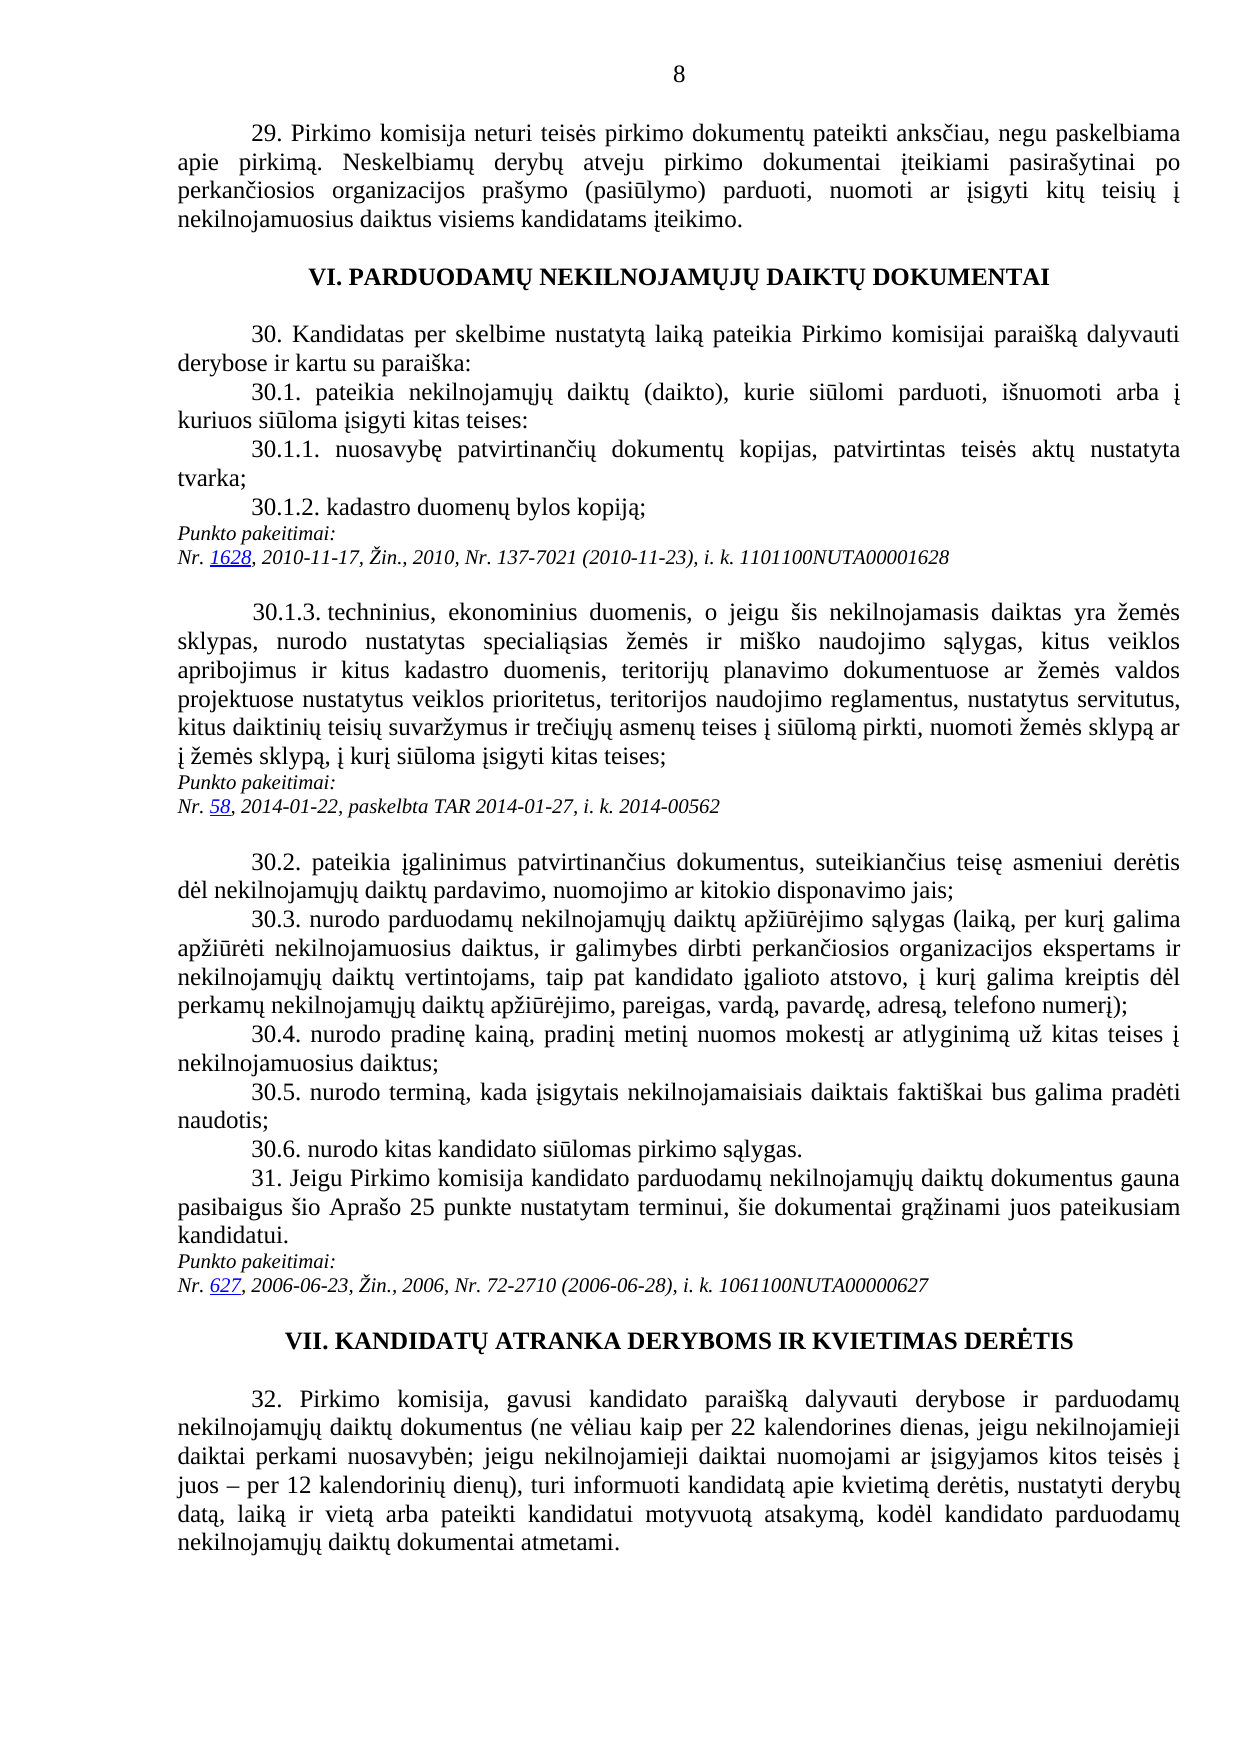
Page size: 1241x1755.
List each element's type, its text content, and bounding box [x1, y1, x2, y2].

text Punkto pakeitimai: [177, 1249, 1181, 1273]
text 30.4. nurodo pradinę kainą, pradinį metinį nuomos mokestį ar atlyginimą už kitas teises į nekilnojamuosius daiktus; [177, 1019, 1181, 1077]
text 30.2. pateikia įgalinimus patvirtinančius dokumentus, suteikiančius teisę asmeniui derėtis dėl nekilnojamųjų daiktų pardavimo, nuomojimo ar kitokio disponavimo jais; [177, 847, 1181, 904]
text 30.1.1. nuosavybę patvirtinančių dokumentų kopijas, patvirtintas teisės aktų nustatyta tvarka; [177, 434, 1181, 492]
text Nr. 58, 2014-01-22, paskelbta TAR 2014-01-27, i. k. 2014-00562 [177, 794, 1181, 818]
text 30. Kandidatas per skelbime nustatytą laiką pateikia Pirkimo komisijai paraišką dalyvauti derybose ir kartu su paraiška: [177, 319, 1181, 377]
text 31. Jeigu Pirkimo komisija kandidato parduodamų nekilnojamųjų daiktų dokumentus gauna pasibaigus šio Aprašo 25 punkte nustatytam terminui, šie dokumentai grąžinami juos pateikusiam kandidatui. [177, 1163, 1181, 1249]
text 30.1.2. kadastro duomenų bylos kopiją; [177, 492, 1181, 521]
text VI. PARDUODAMŲ NEKILNOJAMŲJŲ DAIKTŲ DOKUMENTAI [177, 262, 1181, 291]
text 29. Pirkimo komisija neturi teisės pirkimo dokumentų pateikti anksčiau, negu paskelbiama apie pirkimą. Neskelbiamų derybų atveju pirkimo dokumentai įteikiami pasirašytinai po perkančiosios organizacijos prašymo (pasiūlymo) parduoti, nuomoti ar įsigyti kitų teisių į nekilnojamuosius daiktus visiems kandidatams įteikimo. [177, 118, 1181, 233]
text 30.1.3. techninius, ekonominius duomenis, o jeigu šis nekilnojamasis daiktas yra žemės sklypas, nurodo nustatytas specialiąsias žemės ir miško naudojimo sąlygas, kitus veiklos apribojimus ir kitus kadastro duomenis, teritorijų planavimo dokumentuose ar žemės valdos projektuose nustatytus veiklos prioritetus, teritorijos naudojimo reglamentus, nustatytus servitutus, kitus daiktinių teisių suvaržymus ir trečiųjų asmenų teises į siūlomą pirkti, nuomoti žemės sklypą ar į žemės sklypą, į kurį siūloma įsigyti kitas teises; [177, 597, 1181, 770]
text Punkto pakeitimai: [177, 770, 1181, 794]
text 30.1. pateikia nekilnojamųjų daiktų (daikto), kurie siūlomi parduoti, išnuomoti arba į kuriuos siūloma įsigyti kitas teises: [177, 377, 1181, 434]
text VII. KANDIDATŲ ATRANKA DERYBOMS IR KVIETIMAS DERĖTIS [177, 1326, 1181, 1355]
text 32. Pirkimo komisija, gavusi kandidato paraišką dalyvauti derybose ir parduodamų nekilnojamųjų daiktų dokumentus (ne vėliau kaip per 22 kalendorines dienas, jeigu nekilnojamieji daiktai perkami nuosavybėn; jeigu nekilnojamieji daiktai nuomojami ar įsigyjamos kitos teisės į juos – per 12 kalendorinių dienų), turi informuoti kandidatą apie kvietimą derėtis, nustatyti derybų datą, laiką ir vietą arba pateikti kandidatui motyvuotą atsakymą, kodėl kandidato parduodamų nekilnojamųjų daiktų dokumentai atmetami. [177, 1384, 1181, 1556]
text Nr. 627, 2006-06-23, Žin., 2006, Nr. 72-2710 (2006-06-28), i. k. 1061100NUTA00000627 [177, 1273, 1181, 1297]
text Punkto pakeitimai: [177, 521, 1181, 545]
text 30.6. nurodo kitas kandidato siūlomas pirkimo sąlygas. [177, 1134, 1181, 1163]
text 30.5. nurodo terminą, kada įsigytais nekilnojamaisiais daiktais faktiškai bus galima pradėti naudotis; [177, 1077, 1181, 1134]
text Nr. 1628, 2010-11-17, Žin., 2010, Nr. 137-7021 (2010-11-23), i. k. 1101100NUTA00001628 [177, 545, 1181, 569]
text 30.3. nurodo parduodamų nekilnojamųjų daiktų apžiūrėjimo sąlygas (laiką, per kurį galima apžiūrėti nekilnojamuosius daiktus, ir galimybes dirbti perkančiosios organizacijos ekspertams ir nekilnojamųjų daiktų vertintojams, taip pat kandidato įgalioto atstovo, į kurį galima kreiptis dėl perkamų nekilnojamųjų daiktų apžiūrėjimo, pareigas, vardą, pavardę, adresą, telefono numerį); [177, 904, 1181, 1019]
